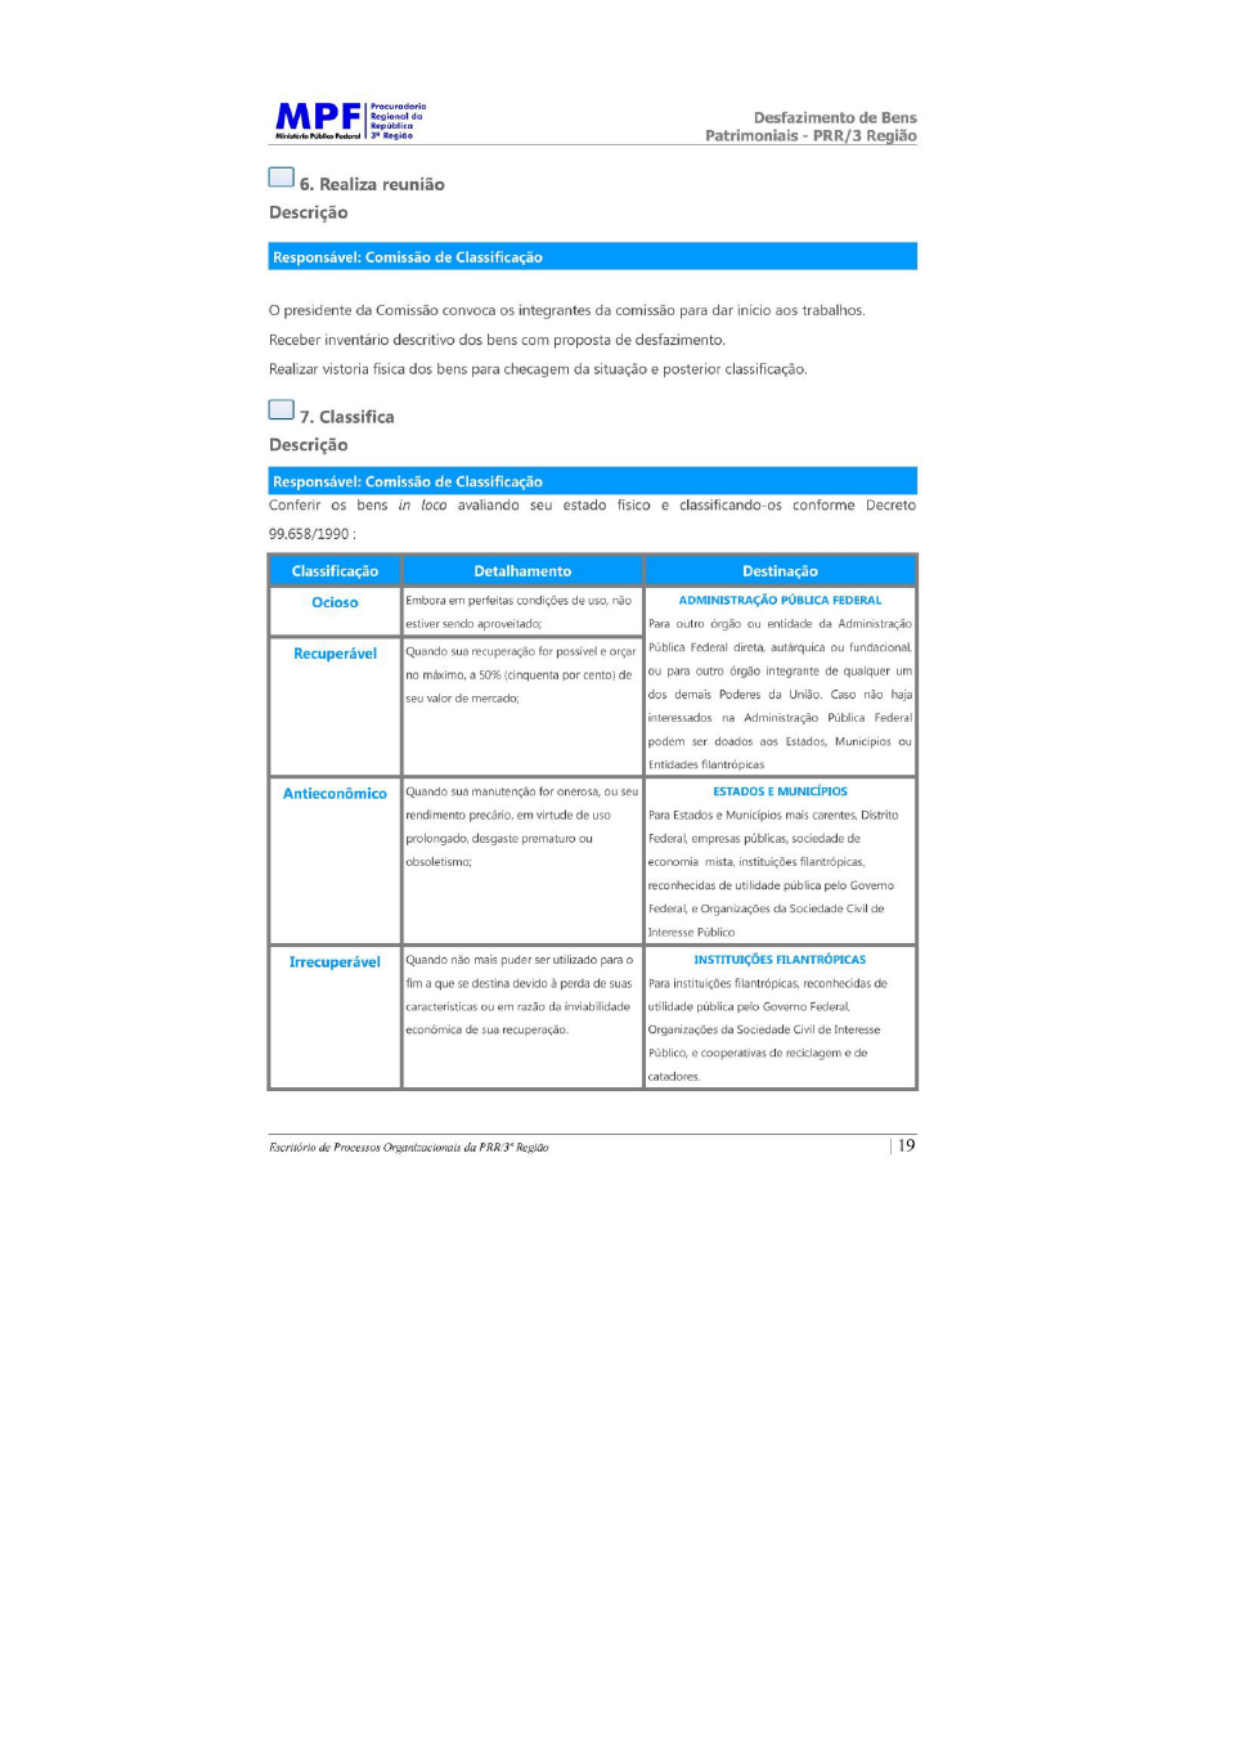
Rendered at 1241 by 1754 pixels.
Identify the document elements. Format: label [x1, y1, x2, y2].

picture [116, 59, 1122, 1431]
